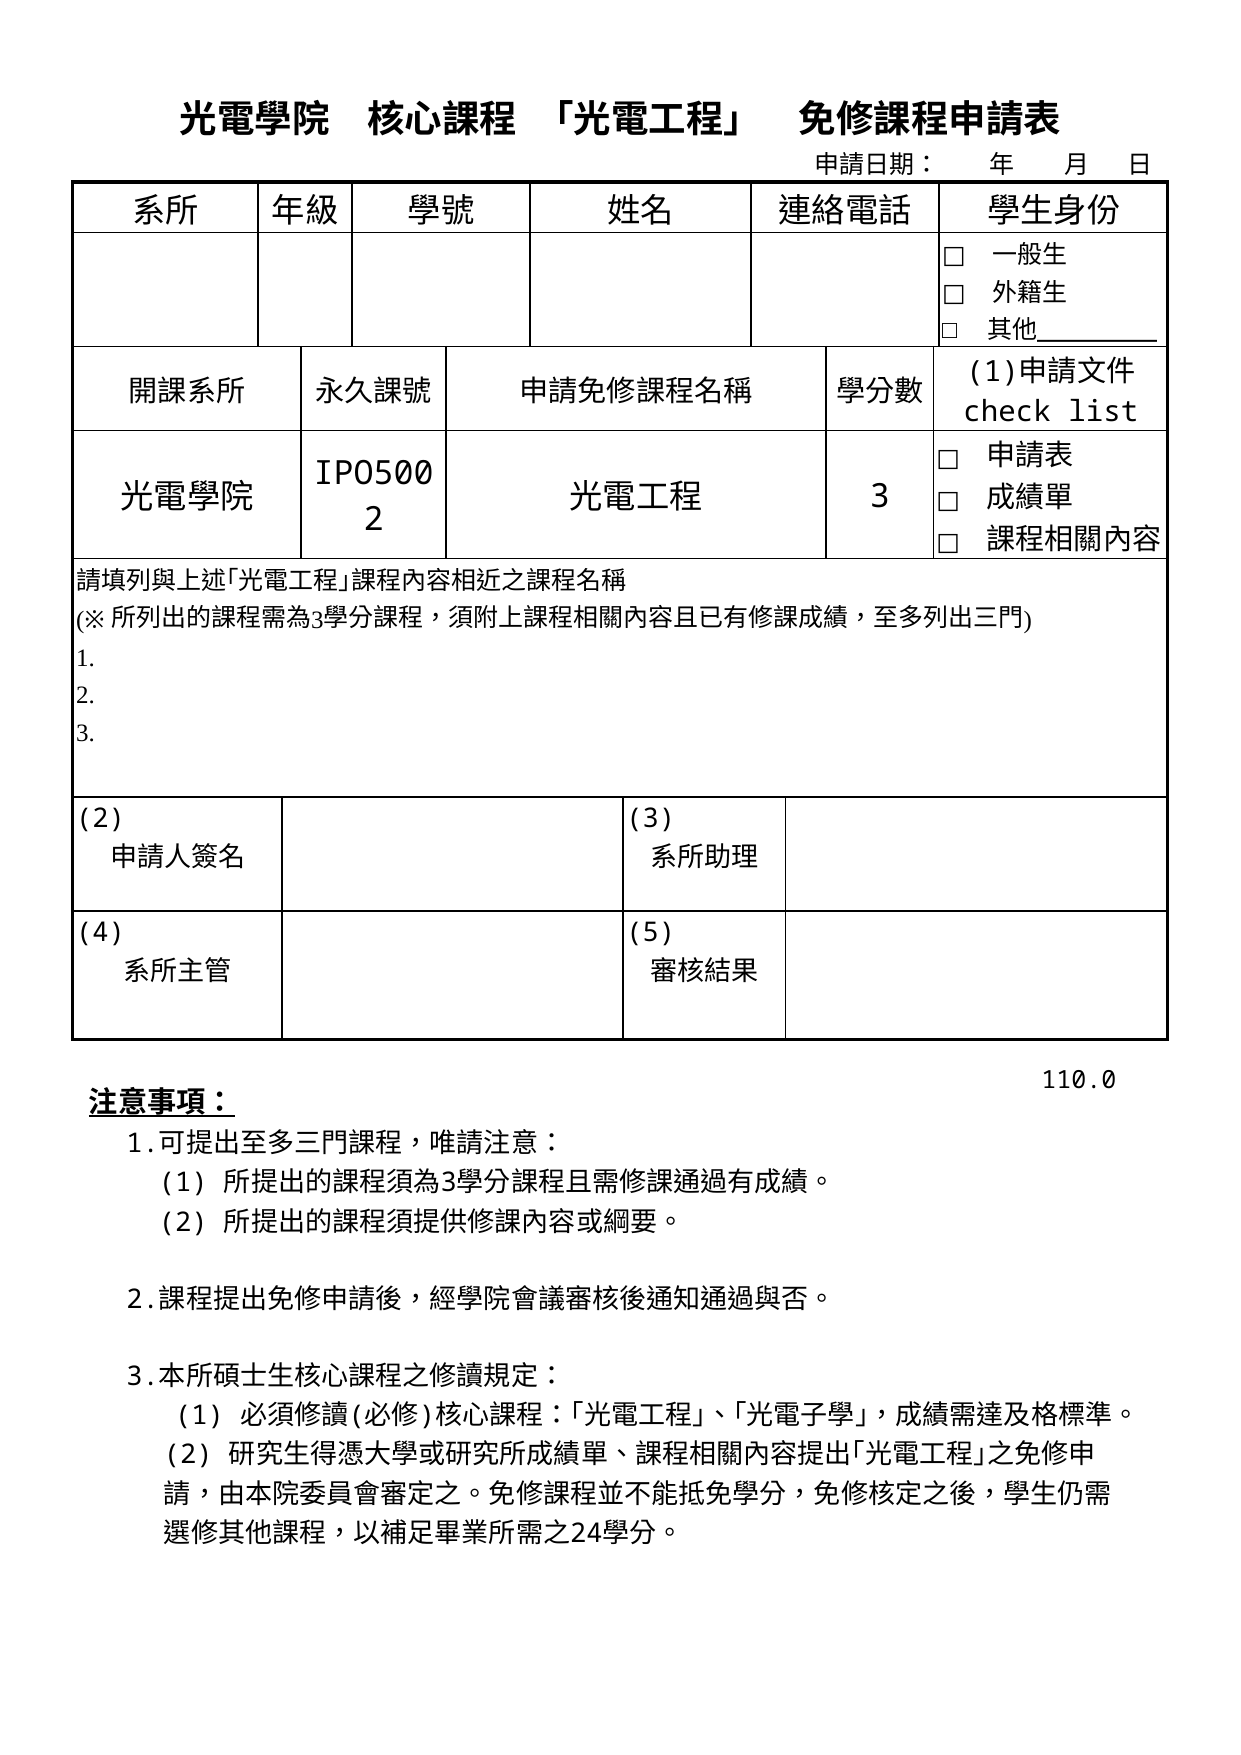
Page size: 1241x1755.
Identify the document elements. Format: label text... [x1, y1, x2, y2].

table_cell [283, 798, 622, 910]
table_cell (5) 審核結果 [624, 912, 785, 1038]
table_cell [786, 912, 1166, 1038]
table_cell (2) 申請人簽名 [74, 798, 281, 910]
table_cell [74, 746, 1166, 796]
table_cell 請填列與上述｢光電工程｣課程內容相近之課程名稱 (※ 所列出的課程需為3學分課程，須附上課程相關內容且已有修課成績，至多列出三門) 1. 2. 3. [74, 559, 1166, 746]
table_cell 永久課號 [302, 347, 445, 429]
text 3.本所碩士生核心課程之修讀規定： [126, 1353, 1120, 1393]
table_cell 開課系所 [74, 347, 300, 429]
table_cell 申請表 成績單 課程相關內容 [934, 431, 1166, 558]
table_cell (4) 系所主管 [74, 912, 281, 1038]
table_cell [786, 798, 1166, 910]
text 110.08 [1041, 1058, 1124, 1099]
table_cell [531, 233, 750, 346]
table_cell 申請免修課程名稱 [447, 347, 825, 429]
table_header 連絡電話 [752, 184, 938, 232]
table_header 年級 [259, 184, 351, 232]
table_cell [74, 233, 257, 346]
text (1) 必須修讀(必修)核心課程：｢光電工程｣、｢光電子學｣，成績需達及格標準。(2) 研究生得憑大學或研究所成績單、課程相關內容提出｢光電工程｣之免修申請，由本院委員會審定之。免修課程並不能抵免學分，免修核定之後，學生仍需選修其他課程，以補足畢業所需之24學分。 [126, 1393, 1120, 1550]
table_cell [283, 912, 622, 1038]
table_cell 3 [827, 431, 933, 558]
table_cell [353, 233, 529, 346]
table_cell 學分數 [827, 347, 933, 429]
table_cell 光電學院 [74, 431, 300, 558]
table_cell 一般生 外籍生 □ 其他________ [940, 233, 1166, 346]
text 1.可提出至多三門課程，唯請注意： [126, 1121, 1120, 1160]
table_header 系所 [74, 184, 257, 232]
text 申請日期： 年 月 日 [89, 143, 1152, 180]
table_cell [752, 233, 938, 346]
table_cell IPO5002 [302, 431, 445, 558]
table_header 學生身份 [940, 184, 1166, 232]
text 注意事項： [89, 1079, 1152, 1121]
table_cell (3) 系所助理 [624, 798, 785, 910]
text 光電學院 核心課程 「光電工程」 免修課程申請表 [89, 89, 1152, 143]
table_cell (1)申請文件 check list [934, 347, 1166, 429]
text 2.課程提出免修申請後，經學院會議審核後通知通過與否。 [126, 1277, 1120, 1316]
table_cell [259, 233, 351, 346]
table_header 學號 [353, 184, 529, 232]
table_header 姓名 [531, 184, 750, 232]
table_cell 光電工程 [447, 431, 825, 558]
text (1) 所提出的課程須為3學分課程且需修課通過有成績。 [126, 1160, 1120, 1200]
text (2) 所提出的課程須提供修課內容或綱要。 [126, 1200, 1120, 1239]
